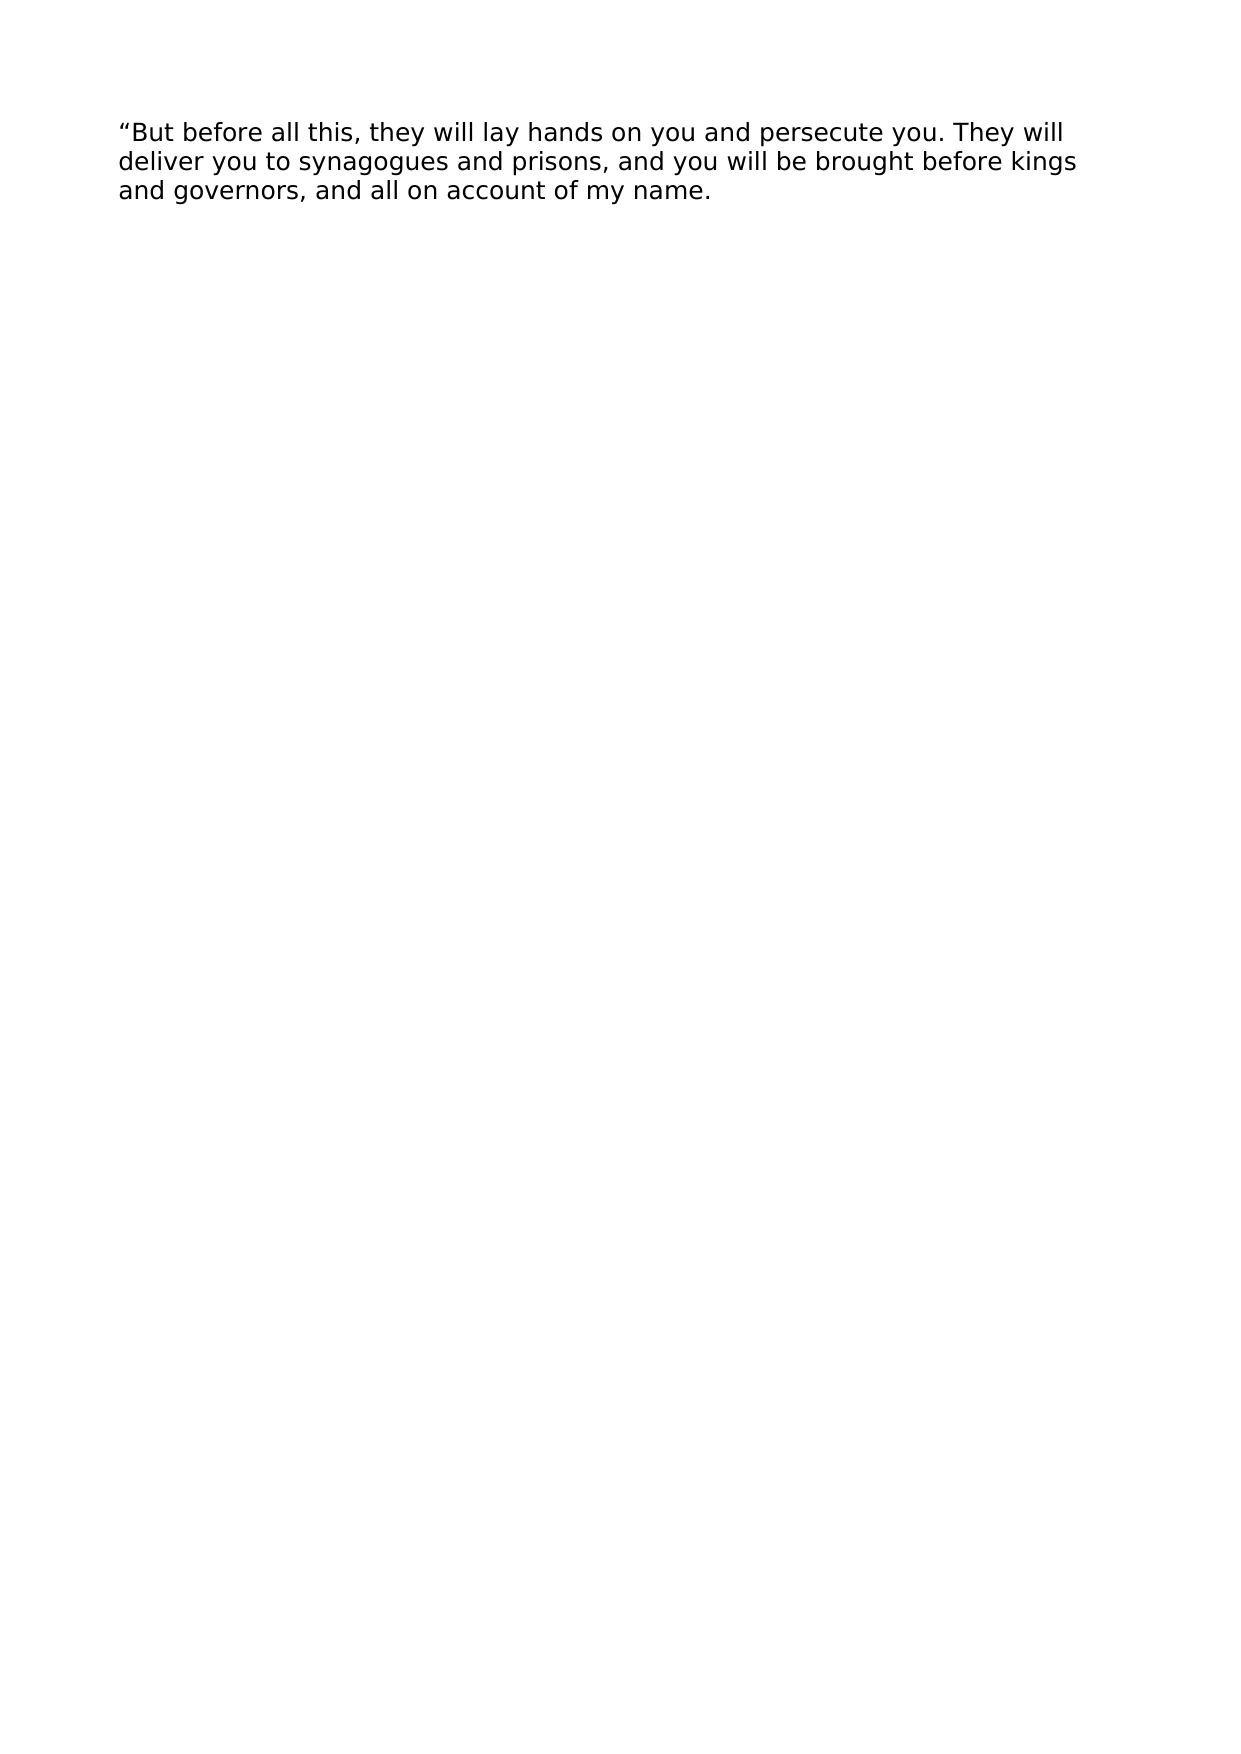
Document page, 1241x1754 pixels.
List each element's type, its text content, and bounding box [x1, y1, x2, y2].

text “But before all this, they will lay hands on you and persecute you. They will deliver you to synagogues and prisons, and you will be brought before kings and governors, and all on account of my name. [118, 118, 1122, 206]
